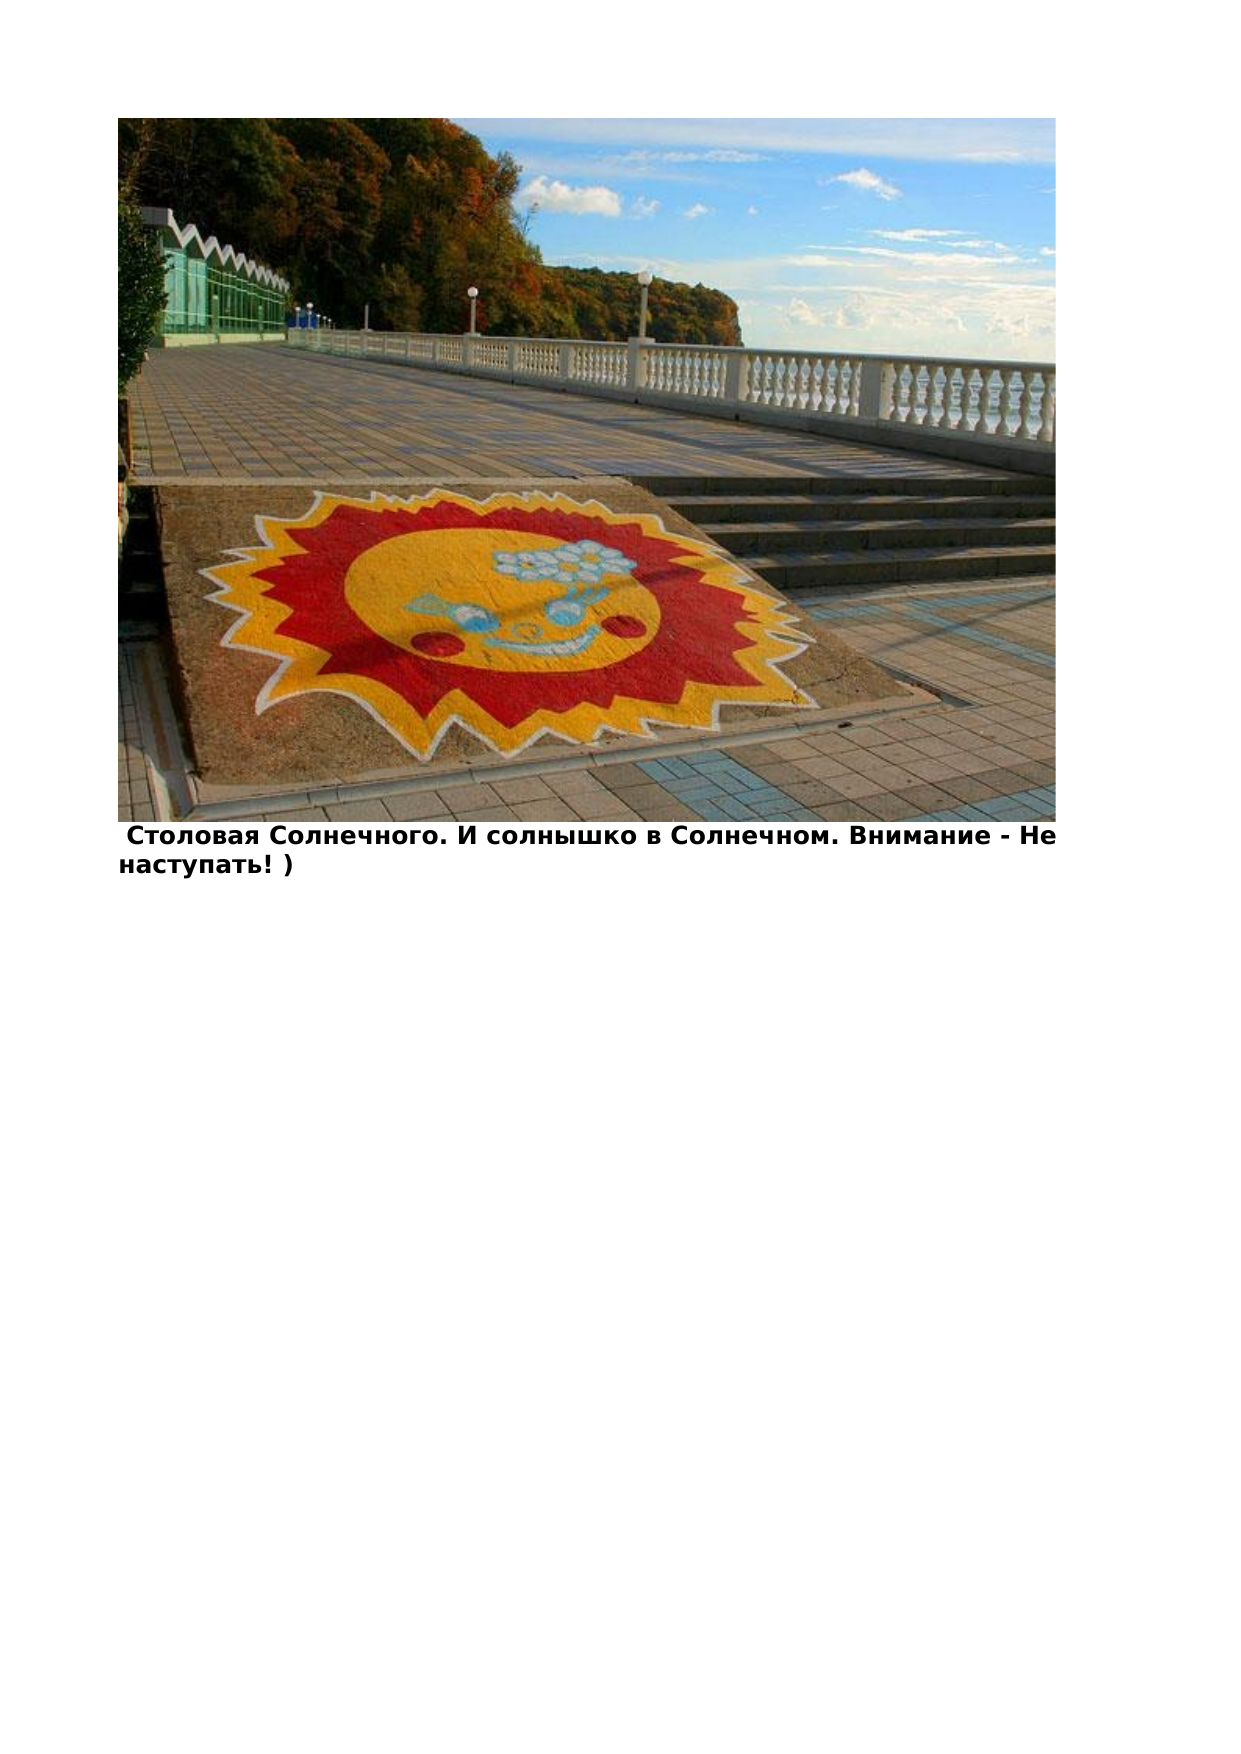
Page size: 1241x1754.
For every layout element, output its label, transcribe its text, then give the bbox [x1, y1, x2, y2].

text Столовая Солнечного. И солнышко в Солнечном. Внимание - Не наступать! ) [118, 118, 1122, 879]
picture [118, 118, 1056, 822]
